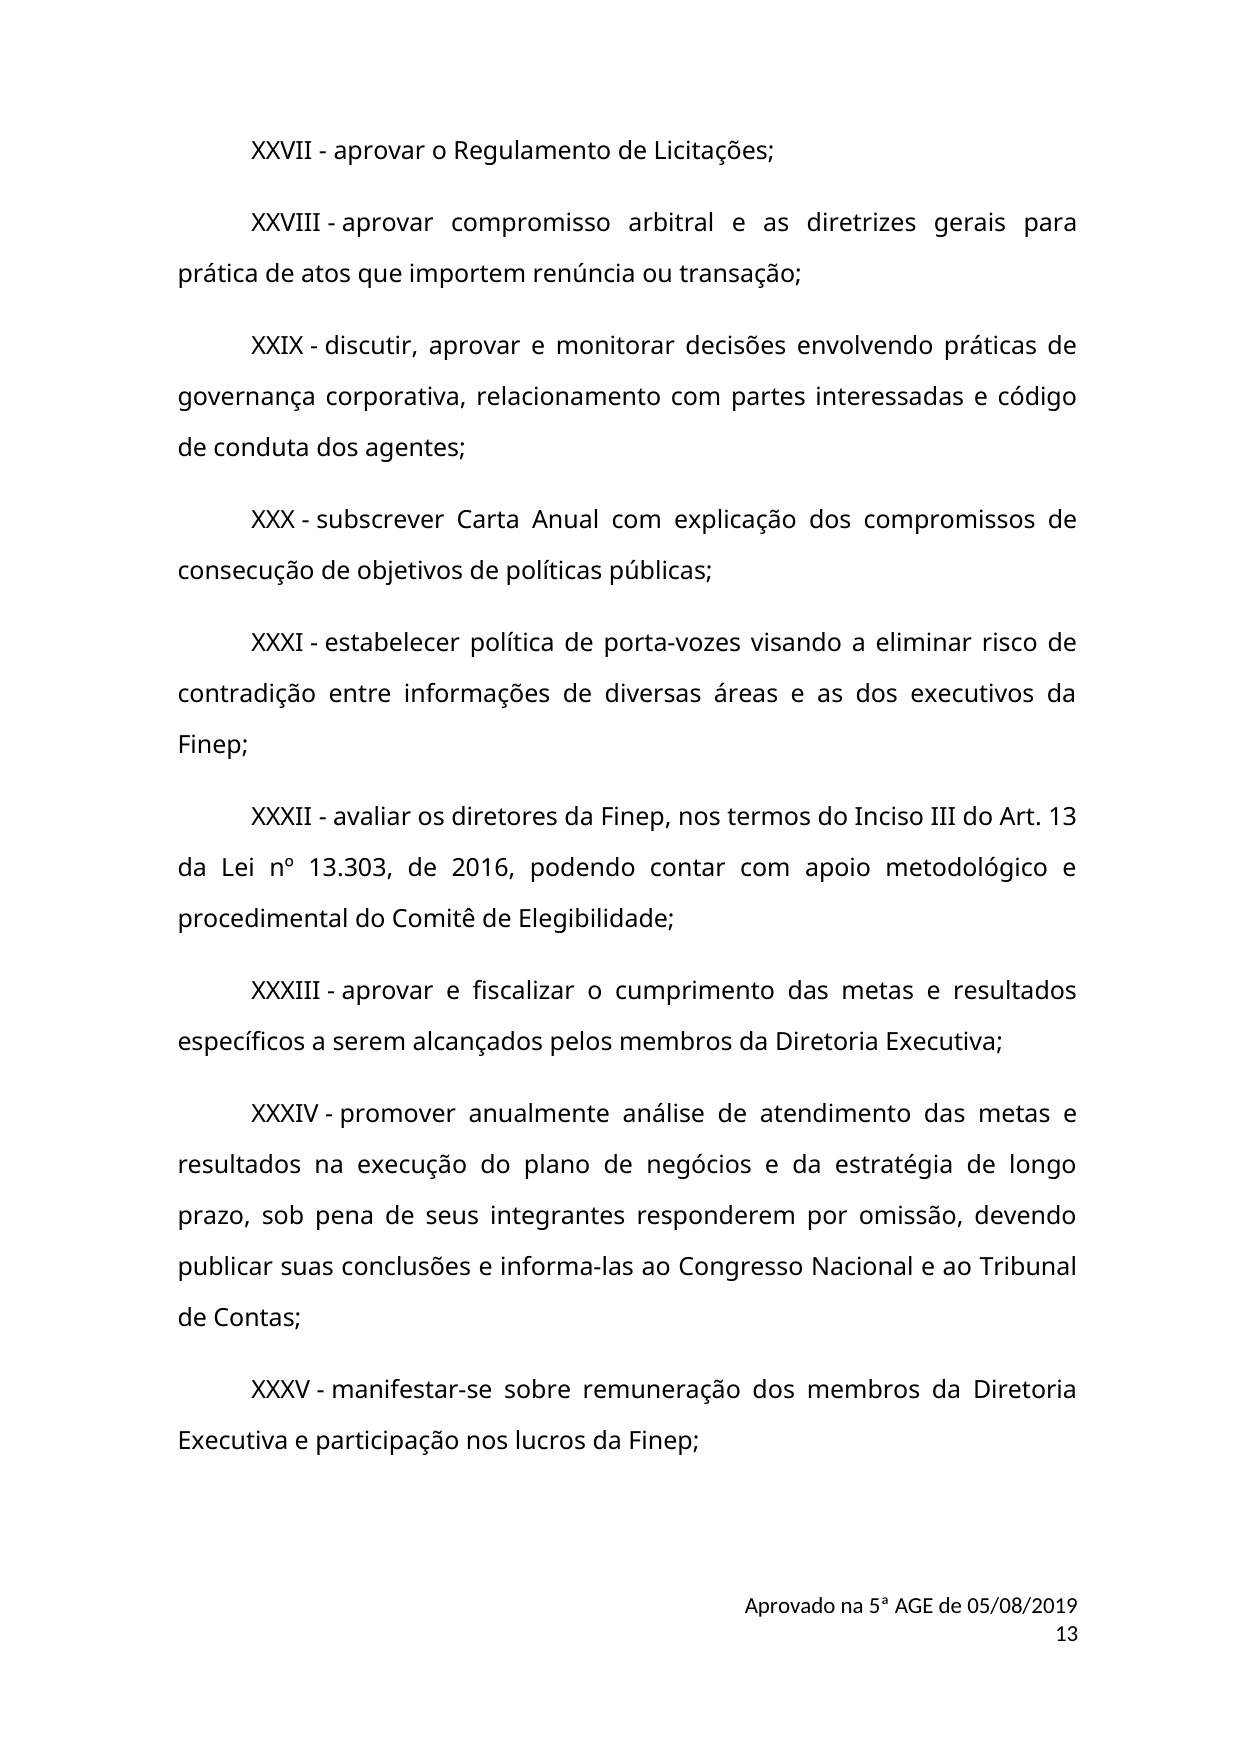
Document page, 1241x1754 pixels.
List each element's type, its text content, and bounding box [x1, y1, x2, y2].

text XXX - subscrever Carta Anual com explicação dos compromissos de consecução de objetivos de políticas públicas; [177, 502, 1078, 587]
text XXIX - discutir, aprovar e monitorar decisões envolvendo práticas de governança corporativa, relacionamento com partes interessadas e código de conduta dos agentes; [177, 328, 1078, 464]
text XXXIV - promover anualmente análise de atendimento das metas e resultados na execução do plano de negócios e da estratégia de longo prazo, sob pena de seus integrantes responderem por omissão, devendo publicar suas conclusões e informa-las ao Congresso Nacional e ao Tribunal de Contas; [177, 1095, 1078, 1334]
text XXXII - avaliar os diretores da Finep, nos termos do Inciso III do Art. 13 da Lei nº 13.303, de 2016, podendo contar com apoio metodológico e procedimental do Comitê de Elegibilidade; [177, 798, 1078, 935]
text XXXI - estabelecer política de porta-vozes visando a eliminar risco de contradição entre informações de diversas áreas e as dos executivos da Finep; [177, 624, 1078, 761]
text XXVIII - aprovar compromisso arbitral e as diretrizes gerais para prática de atos que importem renúncia ou transação; [177, 205, 1078, 290]
text XXXIII - aprovar e fiscalizar o cumprimento das metas e resultados específicos a serem alcançados pelos membros da Diretoria Executiva; [177, 972, 1078, 1058]
text XXVII - aprovar o Regulamento de Licitações; [177, 133, 1078, 167]
text XXXV - manifestar-se sobre remuneração dos membros da Diretoria Executiva e participação nos lucros da Finep; [177, 1371, 1078, 1457]
